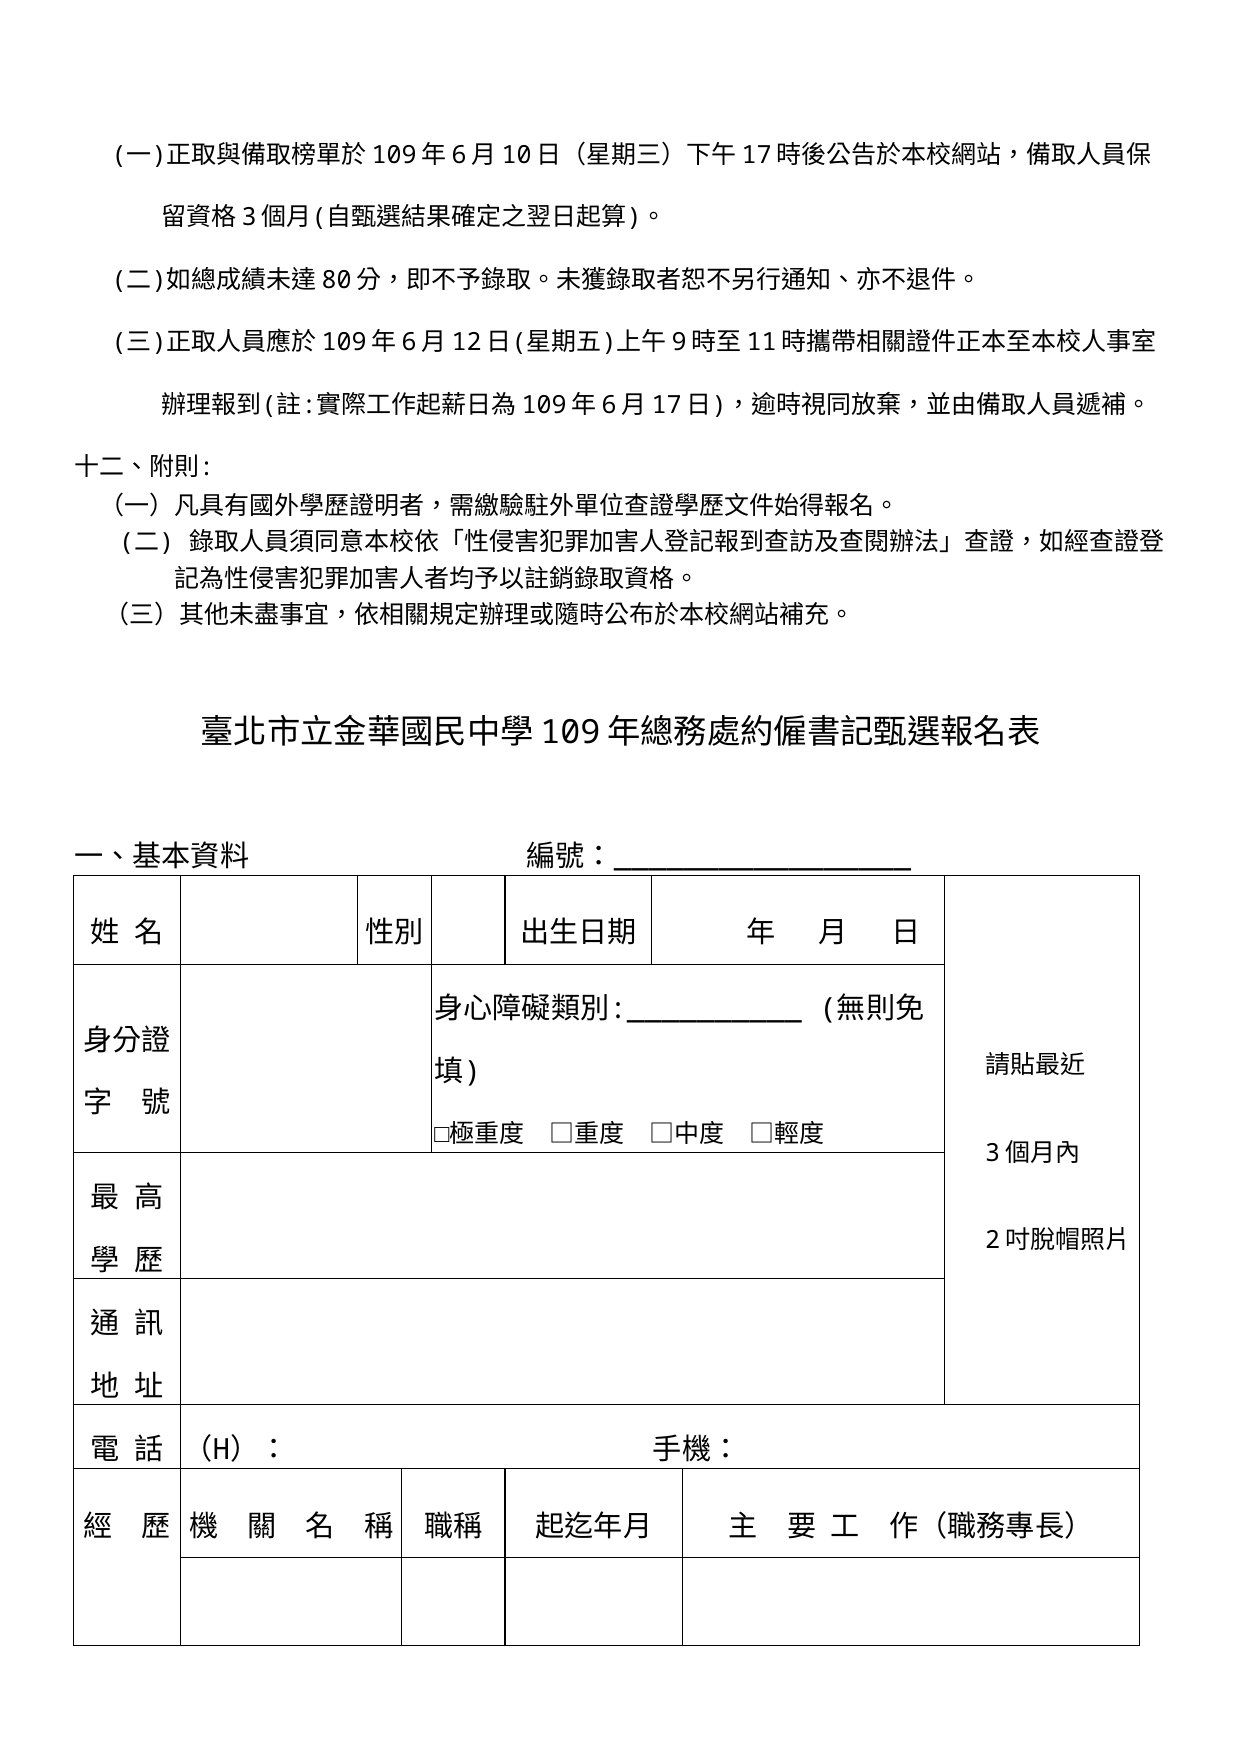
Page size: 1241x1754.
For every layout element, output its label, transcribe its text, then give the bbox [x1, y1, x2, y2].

table_cell [181, 965, 431, 1152]
text 一、基本資料 編號：_________________ [74, 812, 1167, 875]
table_cell （H）： 手機： [181, 1405, 1139, 1468]
table_cell 最 高 學 歷 [74, 1153, 180, 1278]
table_header 出生日期 [506, 876, 651, 963]
table_header 年 月 日 [652, 876, 944, 963]
text (一)正取與備取榜單於109年6月10日（星期三）下午17時後公告於本校網站，備取人員保留資格3個月(自甄選結果確定之翌日起算)。 [111, 111, 1167, 236]
table_cell 身分證字 號 [74, 965, 180, 1152]
text (二)如總成績未達80分，即不予錄取。未獲錄取者恕不另行通知、亦不退件。 [111, 236, 1167, 298]
table_cell [506, 1558, 682, 1645]
table_cell 起迄年月 [506, 1469, 682, 1557]
text (三)正取人員應於109年6月12日(星期五)上午9時至11時攜帶相關證件正本至本校人事室辦理報到(註:實際工作起薪日為109年6月17日)，逾時視同放棄，並由備取人員遞補。 [111, 298, 1167, 423]
table_cell 身心障礙類別:__________ (無則免填) □極重度 □重度 □中度 □輕度 [432, 965, 944, 1152]
table_cell 通 訊 地 址 [74, 1279, 180, 1404]
table_header 請貼最近 3個月內 2吋脫帽照片 [945, 876, 1139, 1404]
table_cell 經 歷 [74, 1469, 180, 1645]
text 十二、附則: [74, 423, 1167, 486]
text （一）凡具有國外學歷證明者，需繳驗駐外單位查證學歷文件始得報名。 [99, 486, 1167, 522]
table_header [432, 876, 504, 963]
table_cell [402, 1558, 504, 1645]
text 臺北市立金華國民中學109年總務處約僱書記甄選報名表 [74, 687, 1167, 750]
table_header 性別 [358, 876, 431, 963]
table_cell [181, 1279, 944, 1404]
text (二) 錄取人員須同意本校依「性侵害犯罪加害人登記報到查訪及查閱辦法」查證，如經查證登記為性侵害犯罪加害人者均予以註銷錄取資格。 [74, 522, 1167, 594]
table_header [181, 876, 357, 963]
text （三）其他未盡事宜，依相關規定辦理或隨時公布於本校網站補充。 [74, 594, 1167, 631]
table_cell [181, 1558, 401, 1645]
table_cell [683, 1558, 1139, 1645]
table_cell 主 要 工 作（職務專長） [683, 1469, 1139, 1557]
table_cell 職稱 [402, 1469, 504, 1557]
table_cell 機 關 名 稱 [181, 1469, 401, 1557]
table_header 姓 名 [74, 876, 180, 963]
table_cell [181, 1153, 944, 1278]
table_cell 電 話 [74, 1405, 180, 1468]
